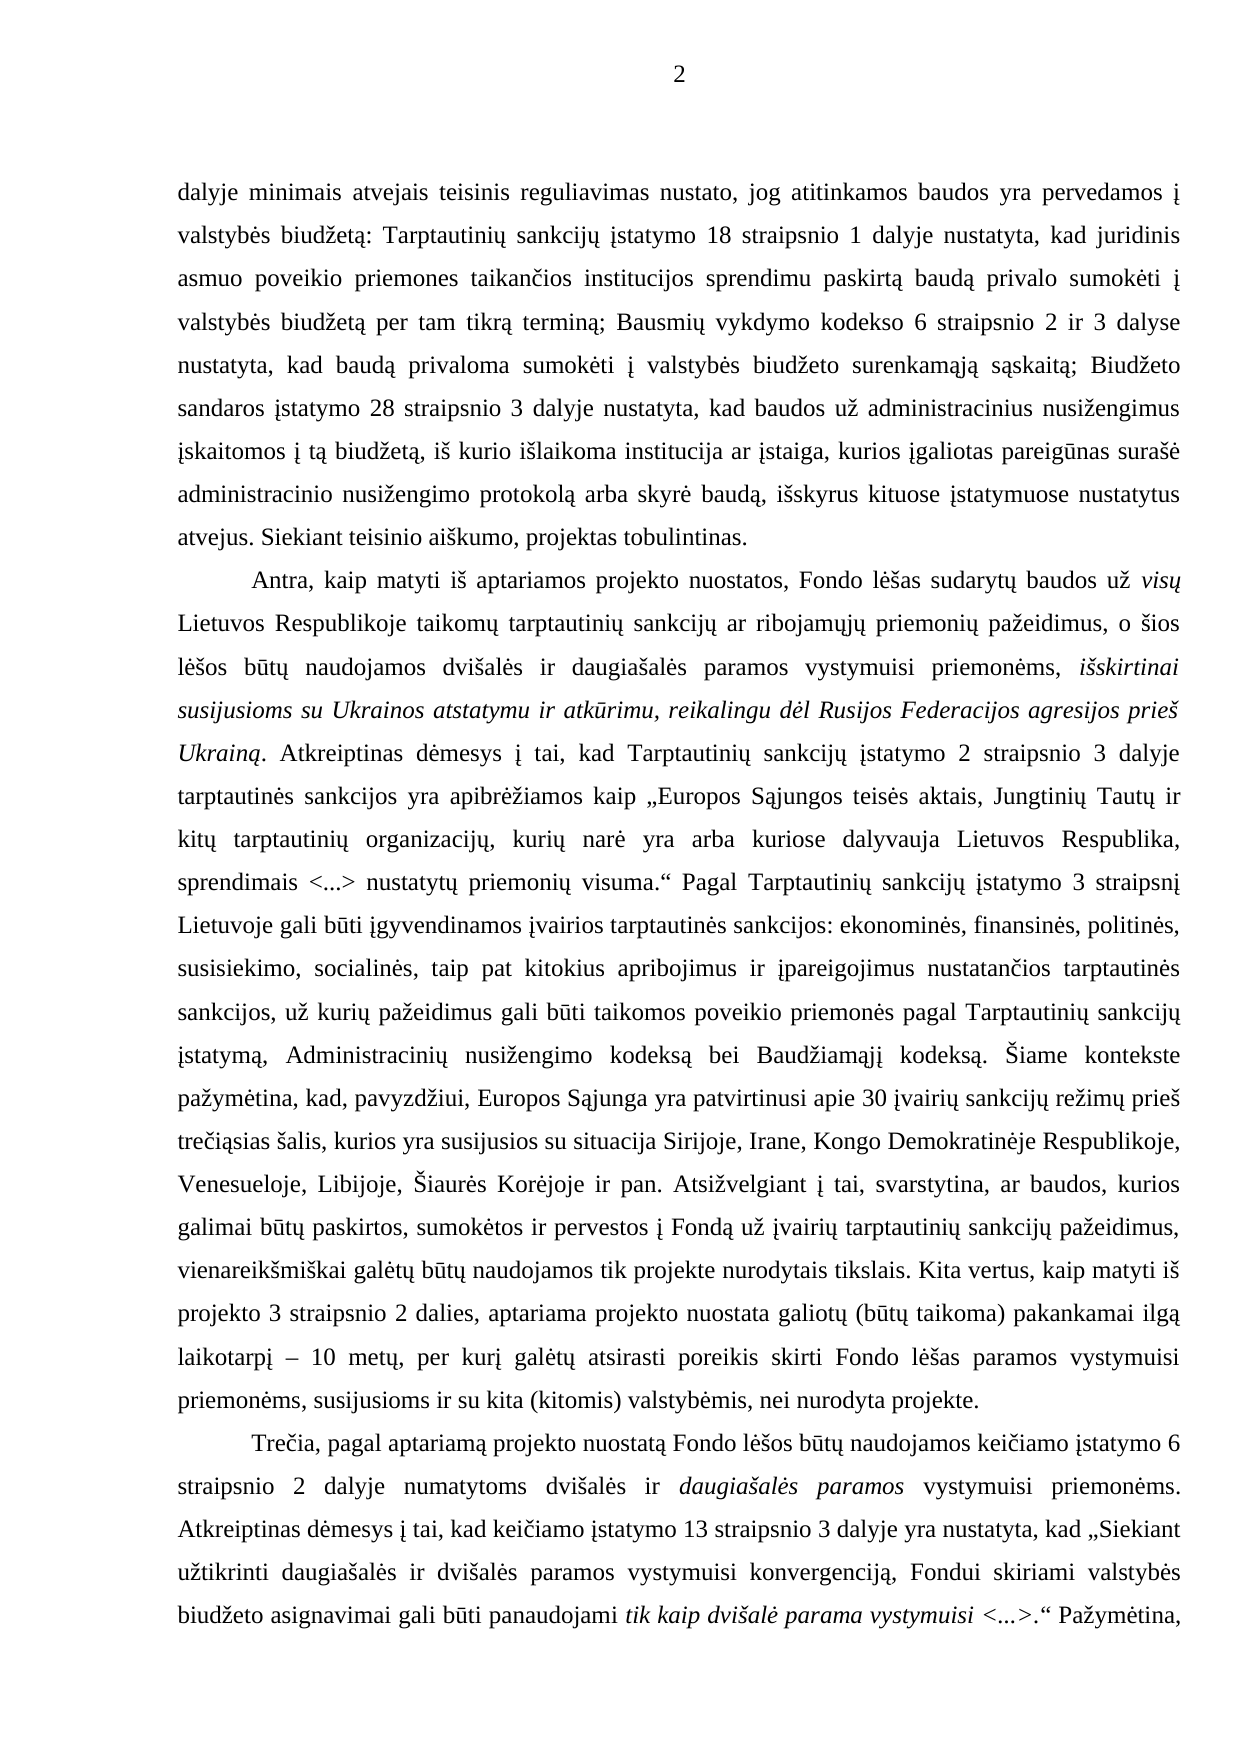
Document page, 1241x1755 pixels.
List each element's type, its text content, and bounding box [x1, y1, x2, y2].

text Trečia, pagal aptariamą projekto nuostatą Fondo lėšos būtų naudojamos keičiamo įstatymo 6 straipsnio 2 dalyje numatytoms dvišalės ir daugiašalės paramos vystymuisi priemonėms. Atkreiptinas dėmesys į tai, kad keičiamo įstatymo 13 straipsnio 3 dalyje yra nustatyta, kad „Siekiant užtikrinti daugiašalės ir dvišalės paramos vystymuisi konvergenciją, Fondui skiriami valstybės biudžeto asignavimai gali būti panaudojami tik kaip dvišalė parama vystymuisi <...>.“ Pažymėtina, [177, 1428, 1181, 1629]
text dalyje minimais atvejais teisinis reguliavimas nustato, jog atitinkamos baudos yra pervedamos į valstybės biudžetą: Tarptautinių sankcijų įstatymo 18 straipsnio 1 dalyje nustatyta, kad juridinis asmuo poveikio priemones taikančios institucijos sprendimu paskirtą baudą privalo sumokėti į valstybės biudžetą per tam tikrą terminą; Bausmių vykdymo kodekso 6 straipsnio 2 ir 3 dalyse nustatyta, kad baudą privaloma sumokėti į valstybės biudžeto surenkamąją sąskaitą; Biudžeto sandaros įstatymo 28 straipsnio 3 dalyje nustatyta, kad baudos už administracinius nusižengimus įskaitomos į tą biudžetą, iš kurio išlaikoma institucija ar įstaiga, kurios įgaliotas pareigūnas surašė administracinio nusižengimo protokolą arba skyrė baudą, išskyrus kituose įstatymuose nustatytus atvejus. Siekiant teisinio aiškumo, projektas tobulintinas. [177, 177, 1181, 551]
text Antra, kaip matyti iš aptariamos projekto nuostatos, Fondo lėšas sudarytų baudos už visų Lietuvos Respublikoje taikomų tarptautinių sankcijų ar ribojamųjų priemonių pažeidimus, o šios lėšos būtų naudojamos dvišalės ir daugiašalės paramos vystymuisi priemonėms, išskirtinai susijusioms su Ukrainos atstatymu ir atkūrimu, reikalingu dėl Rusijos Federacijos agresijos prieš Ukrainą. Atkreiptinas dėmesys į tai, kad Tarptautinių sankcijų įstatymo 2 straipsnio 3 dalyje tarptautinės sankcijos yra apibrėžiamos kaip „Europos Sąjungos teisės aktais, Jungtinių Tautų ir kitų tarptautinių organizacijų, kurių narė yra arba kuriose dalyvauja Lietuvos Respublika, sprendimais <...> nustatytų priemonių visuma.“ Pagal Tarptautinių sankcijų įstatymo 3 straipsnį Lietuvoje gali būti įgyvendinamos įvairios tarptautinės sankcijos: ekonominės, finansinės, politinės, susisiekimo, socialinės, taip pat kitokius apribojimus ir įpareigojimus nustatančios tarptautinės sankcijos, už kurių pažeidimus gali būti taikomos poveikio priemonės pagal Tarptautinių sankcijų įstatymą, Administracinių nusižengimo kodeksą bei Baudžiamąjį kodeksą. Šiame kontekste pažymėtina, kad, pavyzdžiui, Europos Sąjunga yra patvirtinusi apie 30 įvairių sankcijų režimų prieš trečiąsias šalis, kurios yra susijusios su situacija Sirijoje, Irane, Kongo Demokratinėje Respublikoje, Venesueloje, Libijoje, Šiaurės Korėjoje ir pan. Atsižvelgiant į tai, svarstytina, ar baudos, kurios galimai būtų paskirtos, sumokėtos ir pervestos į Fondą už įvairių tarptautinių sankcijų pažeidimus, vienareikšmiškai galėtų būtų naudojamos tik projekte nurodytais tikslais. Kita vertus, kaip matyti iš projekto 3 straipsnio 2 dalies, aptariama projekto nuostata galiotų (būtų taikoma) pakankamai ilgą laikotarpį – 10 metų, per kurį galėtų atsirasti poreikis skirti Fondo lėšas paramos vystymuisi priemonėms, susijusioms ir su kita (kitomis) valstybėmis, nei nurodyta projekte. [177, 565, 1181, 1413]
